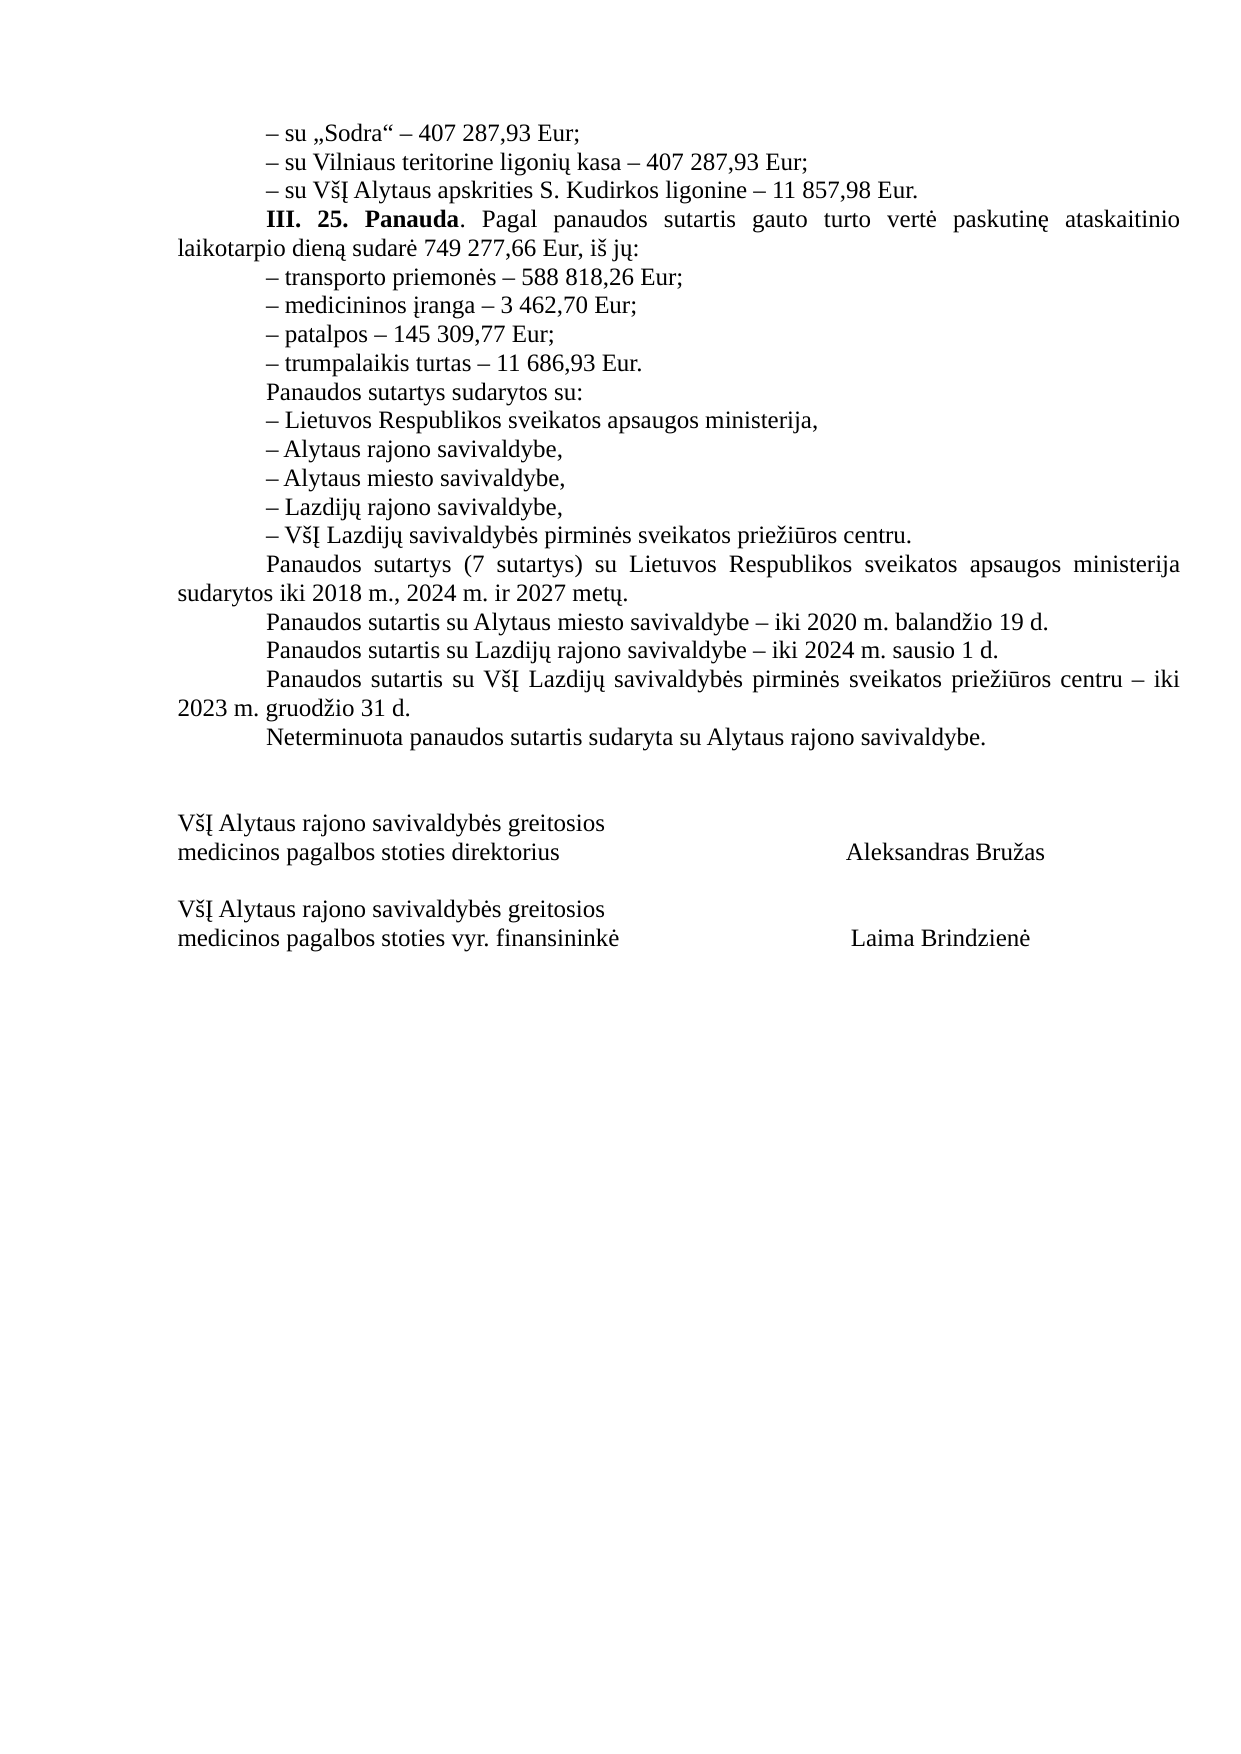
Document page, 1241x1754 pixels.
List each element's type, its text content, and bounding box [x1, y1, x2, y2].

text Panaudos sutartis su VšĮ Lazdijų savivaldybės pirminės sveikatos priežiūros centru – iki 2023 m. gruodžio 31 d. [177, 664, 1181, 722]
text Panaudos sutartys sudarytos su: [177, 377, 1181, 406]
text III. 25. Panauda. Pagal panaudos sutartis gauto turto vertė paskutinę ataskaitinio laikotarpio dieną sudarė 749 277,66 Eur, iš jų: [177, 204, 1181, 262]
text – trumpalaikis turtas – 11 686,93 Eur. [177, 348, 1181, 377]
text Panaudos sutartys (7 sutartys) su Lietuvos Respublikos sveikatos apsaugos ministerija sudarytos iki 2018 m., 2024 m. ir 2027 metų. [177, 549, 1181, 607]
text – transporto priemonės – 588 818,26 Eur; [177, 262, 1181, 291]
text – su VšĮ Alytaus apskrities S. Kudirkos ligonine – 11 857,98 Eur. [177, 176, 1181, 204]
text medicinos pagalbos stoties vyr. finansininkė Laima Brindzienė [177, 923, 1181, 952]
text medicinos pagalbos stoties direktorius Aleksandras Bružas [177, 837, 1181, 866]
text Panaudos sutartis su Lazdijų rajono savivaldybe – iki 2024 m. sausio 1 d. [177, 636, 1181, 664]
text Neterminuota panaudos sutartis sudaryta su Alytaus rajono savivaldybe. [177, 722, 1181, 751]
text – medicininos įranga – 3 462,70 Eur; [177, 291, 1181, 319]
text VšĮ Alytaus rajono savivaldybės greitosios [177, 894, 1181, 923]
text VšĮ Alytaus rajono savivaldybės greitosios [177, 808, 1181, 837]
text – VšĮ Lazdijų savivaldybės pirminės sveikatos priežiūros centru. [177, 521, 1181, 549]
text – Lazdijų rajono savivaldybe, [177, 492, 1181, 521]
text Panaudos sutartis su Alytaus miesto savivaldybe – iki 2020 m. balandžio 19 d. [177, 607, 1181, 636]
text – su „Sodra“ – 407 287,93 Eur; [177, 118, 1181, 147]
text – Alytaus rajono savivaldybe, [177, 434, 1181, 463]
text – su Vilniaus teritorine ligonių kasa – 407 287,93 Eur; [177, 147, 1181, 176]
text – Lietuvos Respublikos sveikatos apsaugos ministerija, [177, 406, 1181, 434]
text – Alytaus miesto savivaldybe, [177, 463, 1181, 492]
text – patalpos – 145 309,77 Eur; [177, 319, 1181, 348]
